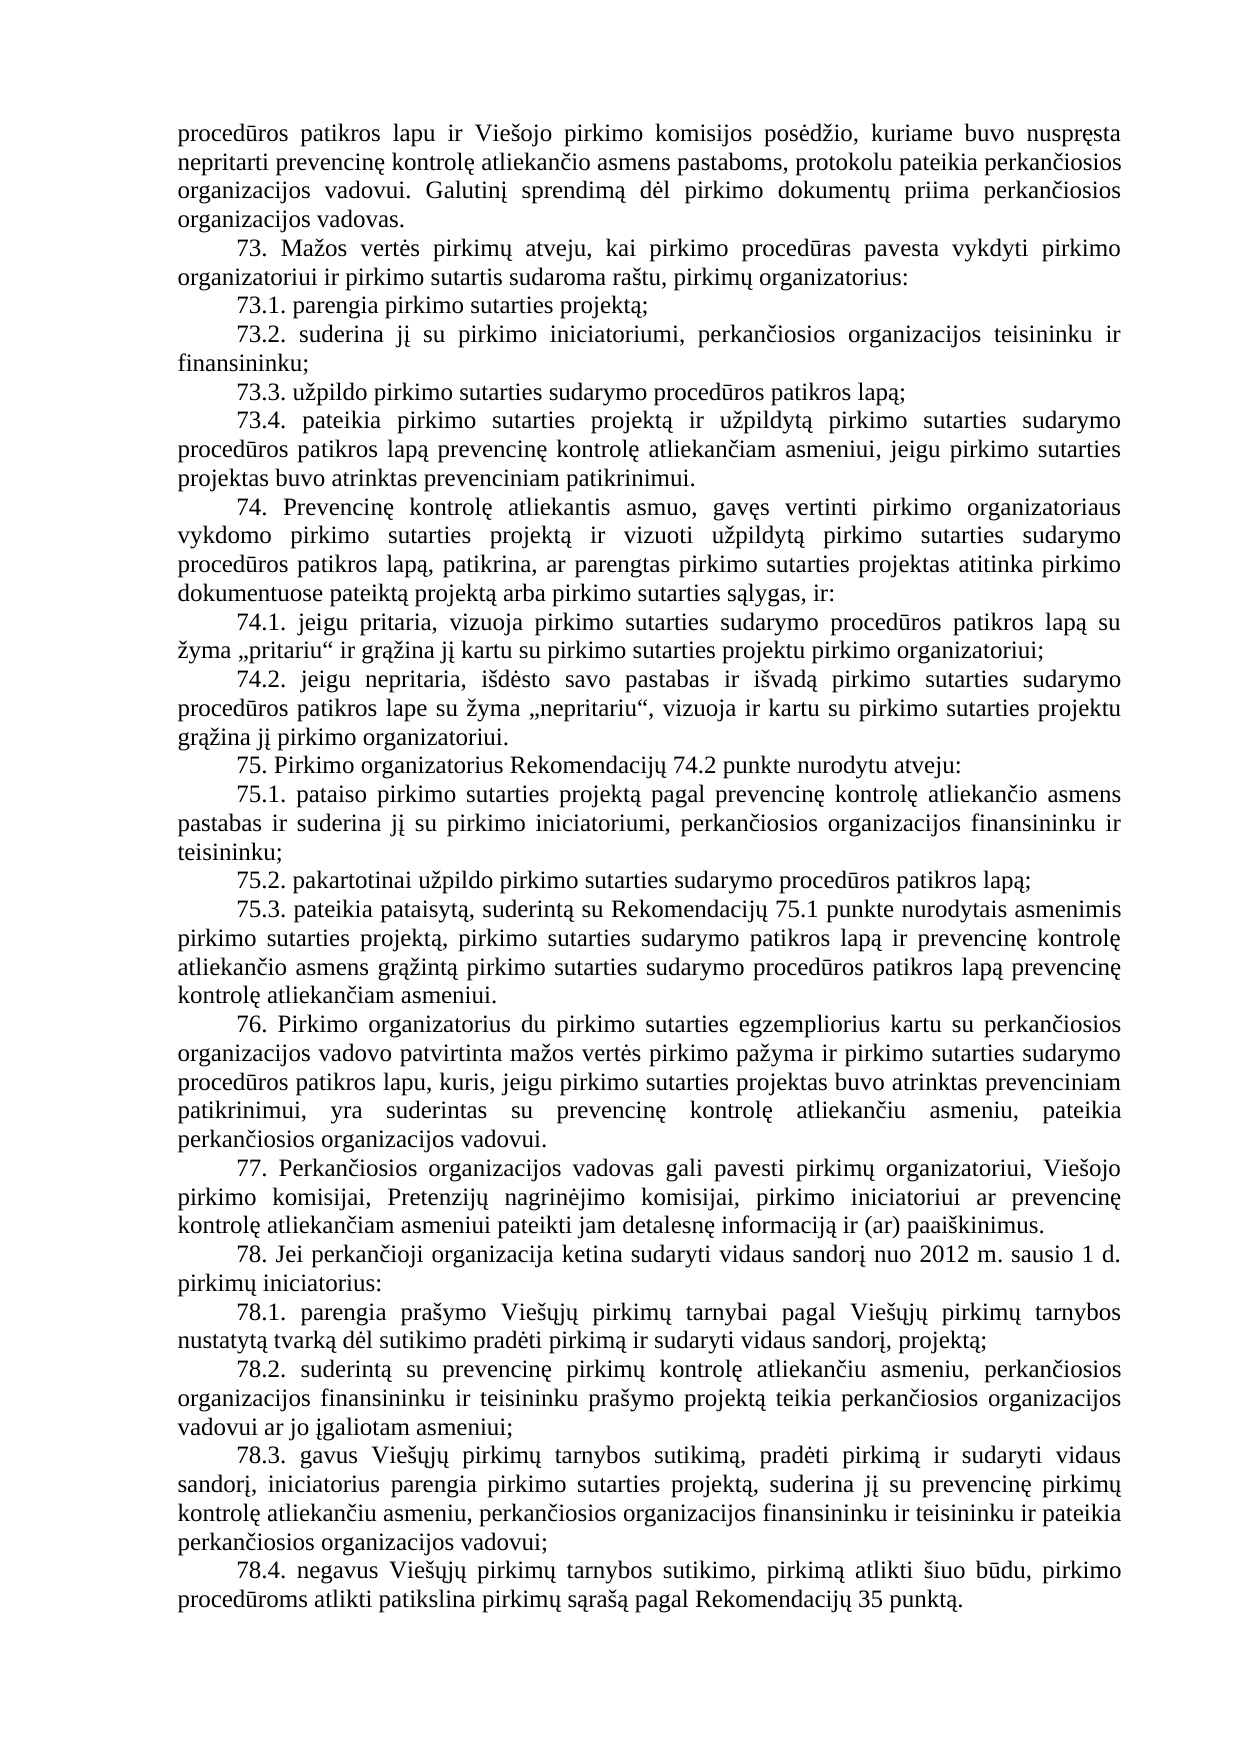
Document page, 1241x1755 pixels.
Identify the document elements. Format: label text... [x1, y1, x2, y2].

text 75.3. pateikia pataisytą, suderintą su Rekomendacijų 75.1 punkte nurodytais asmenimis pirkimo sutarties projektą, pirkimo sutarties sudarymo patikros lapą ir prevencinę kontrolę atliekančio asmens grąžintą pirkimo sutarties sudarymo procedūros patikros lapą prevencinę kontrolę atliekančiam asmeniui. [177, 894, 1122, 1009]
text 75.2. pakartotinai užpildo pirkimo sutarties sudarymo procedūros patikros lapą; [177, 866, 1122, 894]
text 78. Jei perkančioji organizacija ketina sudaryti vidaus sandorį nuo 2012 m. sausio 1 d. pirkimų iniciatorius: [177, 1239, 1122, 1297]
text 78.2. suderintą su prevencinę pirkimų kontrolę atliekančiu asmeniu, perkančiosios organizacijos finansininku ir teisininku prašymo projektą teikia perkančiosios organizacijos vadovui ar jo įgaliotam asmeniui; [177, 1354, 1122, 1441]
text 73.4. pateikia pirkimo sutarties projektą ir užpildytą pirkimo sutarties sudarymo procedūros patikros lapą prevencinę kontrolę atliekančiam asmeniui, jeigu pirkimo sutarties projektas buvo atrinktas prevenciniam patikrinimui. [177, 406, 1122, 492]
text 74.2. jeigu nepritaria, išdėsto savo pastabas ir išvadą pirkimo sutarties sudarymo procedūros patikros lape su žyma „nepritariu“, vizuoja ir kartu su pirkimo sutarties projektu grąžina jį pirkimo organizatoriui. [177, 664, 1122, 751]
text 73.2. suderina jį su pirkimo iniciatoriumi, perkančiosios organizacijos teisininku ir finansininku; [177, 319, 1122, 377]
text 73.1. parengia pirkimo sutarties projektą; [177, 291, 1122, 319]
text 74. Prevencinę kontrolę atliekantis asmuo, gavęs vertinti pirkimo organizatoriaus vykdomo pirkimo sutarties projektą ir vizuoti užpildytą pirkimo sutarties sudarymo procedūros patikros lapą, patikrina, ar parengtas pirkimo sutarties projektas atitinka pirkimo dokumentuose pateiktą projektą arba pirkimo sutarties sąlygas, ir: [177, 492, 1122, 607]
text 75. Pirkimo organizatorius Rekomendacijų 74.2 punkte nurodytu atveju: [177, 751, 1122, 779]
text 75.1. pataiso pirkimo sutarties projektą pagal prevencinę kontrolę atliekančio asmens pastabas ir suderina jį su pirkimo iniciatoriumi, perkančiosios organizacijos finansininku ir teisininku; [177, 779, 1122, 866]
text procedūros patikros lapu ir Viešojo pirkimo komisijos posėdžio, kuriame buvo nuspręsta nepritarti prevencinę kontrolę atliekančio asmens pastaboms, protokolu pateikia perkančiosios organizacijos vadovui. Galutinį sprendimą dėl pirkimo dokumentų priima perkančiosios organizacijos vadovas. [177, 118, 1122, 233]
text 77. Perkančiosios organizacijos vadovas gali pavesti pirkimų organizatoriui, Viešojo pirkimo komisijai, Pretenzijų nagrinėjimo komisijai, pirkimo iniciatoriui ar prevencinę kontrolę atliekančiam asmeniui pateikti jam detalesnę informaciją ir (ar) paaiškinimus. [177, 1153, 1122, 1239]
text 78.4. negavus Viešųjų pirkimų tarnybos sutikimo, pirkimą atlikti šiuo būdu, pirkimo procedūroms atlikti patikslina pirkimų sąrašą pagal Rekomendacijų 35 punktą. [177, 1556, 1122, 1613]
text 78.1. parengia prašymo Viešųjų pirkimų tarnybai pagal Viešųjų pirkimų tarnybos nustatytą tvarką dėl sutikimo pradėti pirkimą ir sudaryti vidaus sandorį, projektą; [177, 1297, 1122, 1354]
text 74.1. jeigu pritaria, vizuoja pirkimo sutarties sudarymo procedūros patikros lapą su žyma „pritariu“ ir grąžina jį kartu su pirkimo sutarties projektu pirkimo organizatoriui; [177, 607, 1122, 664]
text 76. Pirkimo organizatorius du pirkimo sutarties egzempliorius kartu su perkančiosios organizacijos vadovo patvirtinta mažos vertės pirkimo pažyma ir pirkimo sutarties sudarymo procedūros patikros lapu, kuris, jeigu pirkimo sutarties projektas buvo atrinktas prevenciniam patikrinimui, yra suderintas su prevencinę kontrolę atliekančiu asmeniu, pateikia perkančiosios organizacijos vadovui. [177, 1009, 1122, 1153]
text 73.3. užpildo pirkimo sutarties sudarymo procedūros patikros lapą; [177, 377, 1122, 406]
text 73. Mažos vertės pirkimų atveju, kai pirkimo procedūras pavesta vykdyti pirkimo organizatoriui ir pirkimo sutartis sudaroma raštu, pirkimų organizatorius: [177, 233, 1122, 291]
text 78.3. gavus Viešųjų pirkimų tarnybos sutikimą, pradėti pirkimą ir sudaryti vidaus sandorį, iniciatorius parengia pirkimo sutarties projektą, suderina jį su prevencinę pirkimų kontrolę atliekančiu asmeniu, perkančiosios organizacijos finansininku ir teisininku ir pateikia perkančiosios organizacijos vadovui; [177, 1441, 1122, 1556]
